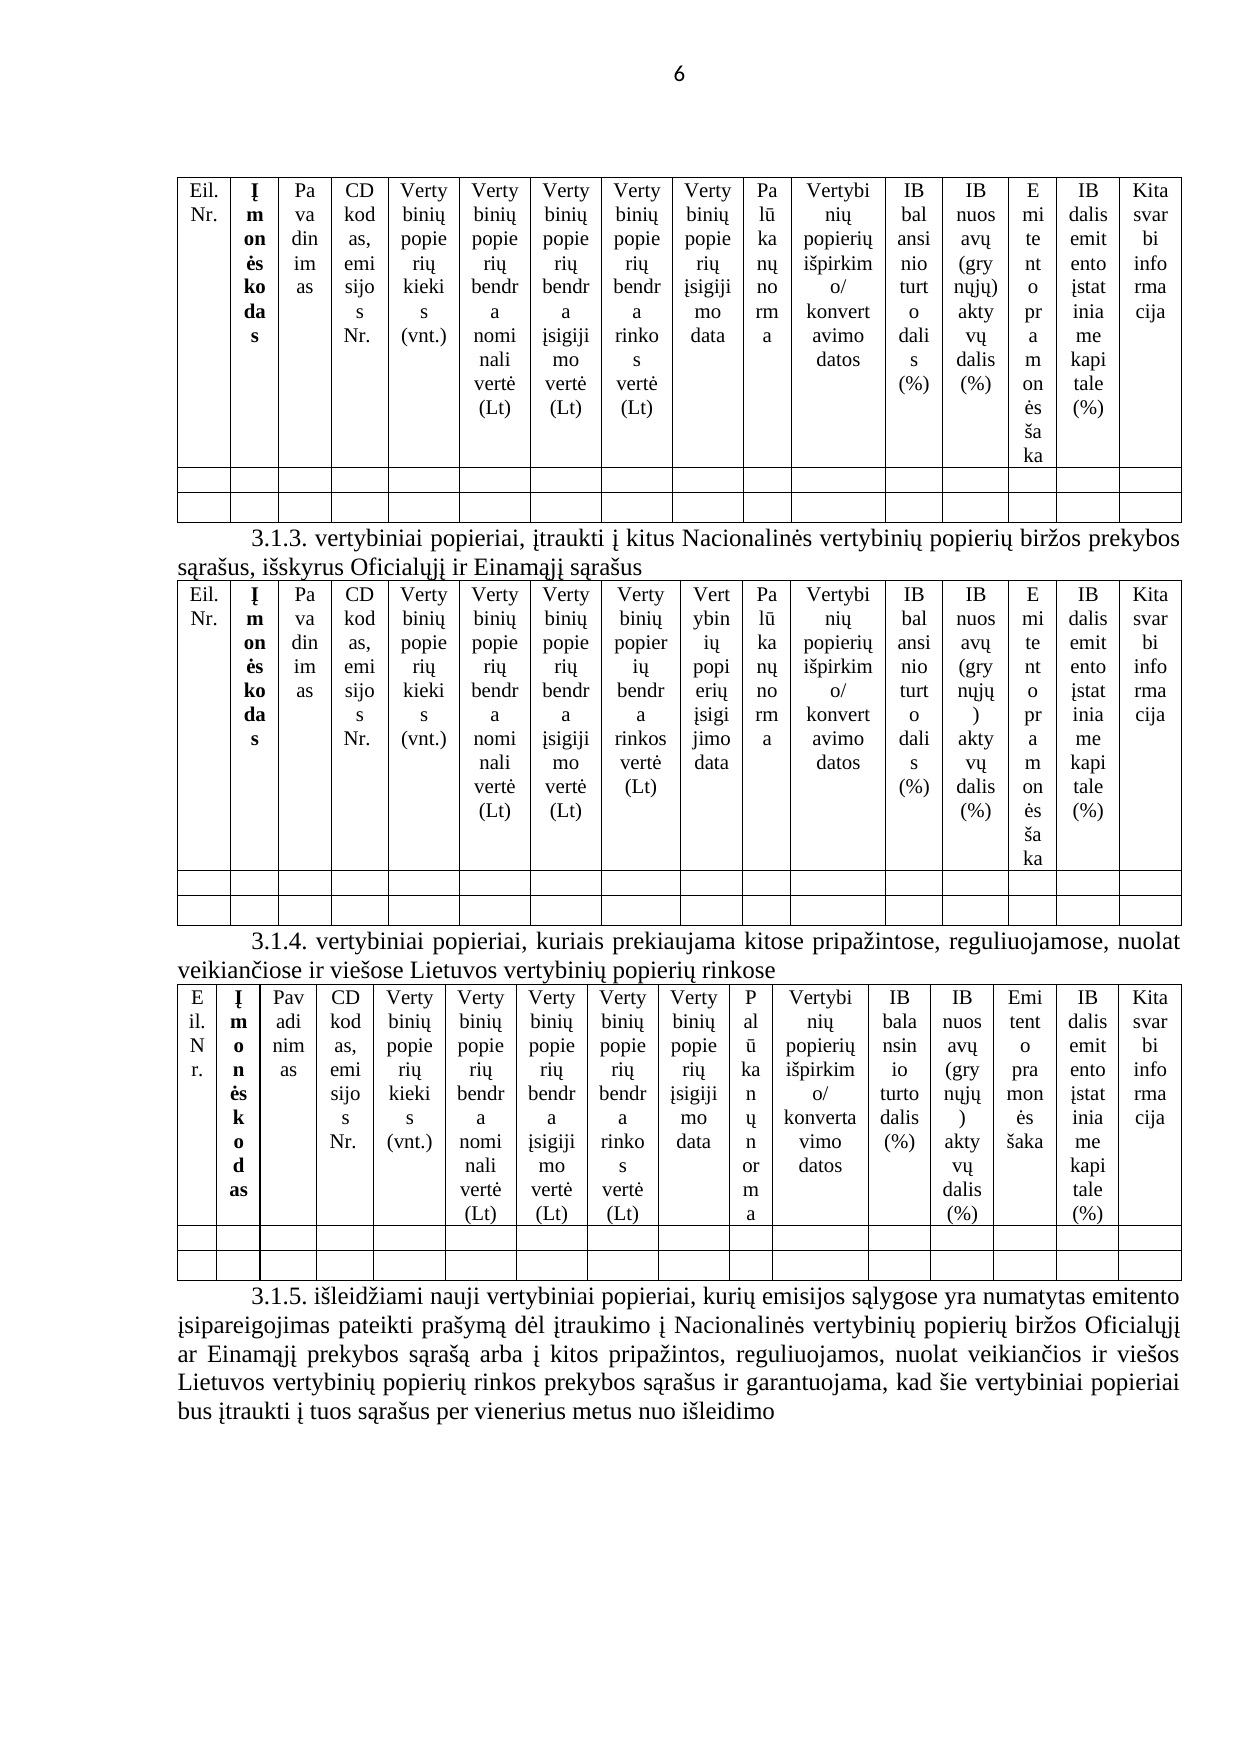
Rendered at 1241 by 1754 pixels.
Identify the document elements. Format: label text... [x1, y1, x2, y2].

table_cell [791, 871, 885, 895]
table_header Vertybinių popierių bendra įsigijimo vertė (Lt) [531, 178, 601, 467]
table_cell [1009, 493, 1056, 522]
table_header Vertybinių popierių kiekis (vnt.) [374, 985, 445, 1225]
table_header Vertybinių popierių įsigijimo data [673, 178, 743, 467]
table_cell [1057, 493, 1119, 522]
table_cell [531, 871, 601, 895]
table_header Kita svarbi informacija [1119, 985, 1181, 1225]
table_cell [673, 493, 743, 522]
table_cell [886, 493, 942, 522]
table_cell [217, 1251, 259, 1280]
table_header Vertybinių popierių bendra įsigijimo vertė (Lt) [531, 581, 601, 870]
table_header Vertybinių popierių išpirkimo/ konvertavimo datos [792, 178, 885, 467]
table_cell [743, 871, 790, 895]
table_cell [389, 468, 459, 492]
table_cell [261, 1251, 316, 1280]
table_cell [178, 1226, 216, 1250]
table_cell [389, 896, 459, 925]
table_cell [773, 1251, 868, 1280]
table_cell [588, 1251, 658, 1280]
table_cell [1057, 1251, 1118, 1280]
table_cell [994, 1226, 1056, 1250]
table_header Vertybinių popierių išpirkimo/ konvertavimo datos [773, 985, 868, 1225]
table_header Vertybinių popierių bendra rinkos vertė (Lt) [602, 581, 680, 870]
table_header Emitento pramonės šaka [1009, 178, 1056, 467]
table_cell [1057, 1226, 1118, 1250]
table_header Vertybinių popierių bendra nominali vertė (Lt) [460, 178, 530, 467]
table_cell [602, 493, 672, 522]
table_cell [317, 1226, 373, 1250]
table_header Emitento pramonės šaka [994, 985, 1056, 1225]
table_cell [730, 1251, 772, 1280]
table_cell [279, 493, 331, 522]
table_header CD kodas, emisijos Nr. [332, 581, 388, 870]
table_header Vertybinių popierių kiekis (vnt.) [389, 581, 459, 870]
table_cell [943, 493, 1008, 522]
table_cell [374, 1251, 445, 1280]
table_header Pavadinimas [279, 178, 331, 467]
table_cell [460, 468, 530, 492]
table_cell [602, 468, 672, 492]
table_cell [792, 468, 885, 492]
table_cell [178, 1251, 216, 1280]
text 3.1.4. vertybiniai popieriai, kuriais prekiaujama kitose pripažintose, reguliuojamose, nuolat veikiančiose ir viešose Lietuvos vertybinių popierių rinkose [177, 926, 1181, 984]
table_header Emitento pramonės šaka [1009, 581, 1056, 870]
table_cell [389, 871, 459, 895]
table_header Vertybinių popierių įsigijimo data [659, 985, 729, 1225]
table_cell [1057, 871, 1119, 895]
table_cell [279, 468, 331, 492]
table_cell [886, 896, 942, 925]
table_header Eil. Nr. [178, 178, 230, 467]
table_cell [460, 871, 530, 895]
table_header Palūkanų norma [730, 985, 772, 1225]
table_cell [374, 1226, 445, 1250]
table_header IB dalis emitento įstatiniame kapitale (%) [1057, 581, 1119, 870]
table_cell [1120, 871, 1181, 895]
table_cell [460, 493, 530, 522]
table_cell [659, 1226, 729, 1250]
table_header IB balansinio turto dalis (%) [886, 178, 942, 467]
table_cell [517, 1251, 587, 1280]
table_header Kita svarbi informacija [1120, 178, 1181, 467]
table_header Eil. Nr. [178, 581, 230, 870]
table_cell [517, 1226, 587, 1250]
table_cell [178, 493, 230, 522]
table_cell [332, 493, 388, 522]
table_cell [460, 896, 530, 925]
table_cell [588, 1226, 658, 1250]
table_header Vertybinių popierių kiekis (vnt.) [389, 178, 459, 467]
table_header Įmonės kodas [231, 178, 278, 467]
table_cell [178, 871, 230, 895]
table_cell [931, 1226, 993, 1250]
table_cell [730, 1226, 772, 1250]
table_cell [217, 1226, 259, 1250]
table_cell [279, 896, 331, 925]
table_cell [446, 1251, 516, 1280]
table_cell [791, 896, 885, 925]
table_header Pavadinimas [279, 581, 331, 870]
table_cell [994, 1251, 1056, 1280]
table_cell [1120, 896, 1181, 925]
table_cell [231, 493, 278, 522]
table_cell [602, 896, 680, 925]
table_cell [792, 493, 885, 522]
table_header IB nuosavų (grynųjų) aktyvų dalis (%) [931, 985, 993, 1225]
table_cell [531, 468, 601, 492]
table_cell [773, 1226, 868, 1250]
table_cell [744, 468, 791, 492]
table_header Vertybinių popierių įsigijimo data [681, 581, 742, 870]
table_cell [1120, 468, 1181, 492]
table_header Kita svarbi informacija [1120, 581, 1181, 870]
table_cell [261, 1226, 316, 1250]
table_cell [332, 468, 388, 492]
table_cell [1057, 468, 1119, 492]
table_header Vertybinių popierių bendra įsigijimo vertė (Lt) [517, 985, 587, 1225]
table_header Pavadinimas [261, 985, 316, 1225]
table_cell [1119, 1226, 1181, 1250]
table_header Vertybinių popierių išpirkimo/ konvertavimo datos [791, 581, 885, 870]
table_cell [389, 493, 459, 522]
table_cell [332, 871, 388, 895]
table_cell [943, 468, 1008, 492]
table_cell [446, 1226, 516, 1250]
table_cell [659, 1251, 729, 1280]
table_header Palūkanų norma [743, 581, 790, 870]
table_header IB balansinio turto dalis (%) [886, 581, 942, 870]
table_cell [231, 896, 278, 925]
table_cell [869, 1226, 930, 1250]
table_header Įmonės kodas [231, 581, 278, 870]
table_header CD kodas, emisijos Nr. [332, 178, 388, 467]
table_cell [1057, 896, 1119, 925]
table_header Vertybinių popierių bendra rinkos vertė (Lt) [588, 985, 658, 1225]
table_cell [1009, 896, 1056, 925]
text 3.1.5. išleidžiami nauji vertybiniai popieriai, kurių emisijos sąlygose yra numatytas emitento įsipareigojimas pateikti prašymą dėl įtraukimo į Nacionalinės vertybinių popierių biržos Oficialųjį ar Einamąjį prekybos sąrašą arba į kitos pripažintos, reguliuojamos, nuolat veikiančios ir viešos Lietuvos vertybinių popierių rinkos prekybos sąrašus ir garantuojama, kad šie vertybiniai popieriai bus įtraukti į tuos sąrašus per vienerius metus nuo išleidimo [177, 1281, 1181, 1425]
table_header Vertybinių popierių bendra nominali vertė (Lt) [460, 581, 530, 870]
table_cell [178, 468, 230, 492]
table_header Vertybinių popierių bendra nominali vertė (Lt) [446, 985, 516, 1225]
table_cell [673, 468, 743, 492]
table_cell [681, 871, 742, 895]
table_cell [279, 871, 331, 895]
table_cell [743, 896, 790, 925]
table_cell [178, 896, 230, 925]
table_cell [931, 1251, 993, 1280]
table_cell [943, 871, 1008, 895]
table_cell [886, 871, 942, 895]
table_cell [1120, 493, 1181, 522]
table_header Įmonės kodas [217, 985, 259, 1225]
table_cell [231, 871, 278, 895]
table_header Vertybinių popierių bendra rinkos vertė (Lt) [602, 178, 672, 467]
table_cell [869, 1251, 930, 1280]
table_cell [602, 871, 680, 895]
table_cell [1009, 468, 1056, 492]
table_cell [531, 896, 601, 925]
table_header IB nuosavų (grynųjų) aktyvų dalis (%) [943, 178, 1008, 467]
table_header IB balansinio turto dalis (%) [869, 985, 930, 1225]
table_cell [231, 468, 278, 492]
table_header CD kodas, emisijos Nr. [317, 985, 373, 1225]
table_header Eil. Nr. [178, 985, 216, 1225]
table_header IB nuosavų (grynųjų) aktyvų dalis (%) [943, 581, 1008, 870]
table_cell [1009, 871, 1056, 895]
table_header IB dalis emitento įstatiniame kapitale (%) [1057, 985, 1118, 1225]
table_cell [943, 896, 1008, 925]
table_cell [886, 468, 942, 492]
table_cell [744, 493, 791, 522]
table_header Palūkanų norma [744, 178, 791, 467]
table_cell [1119, 1251, 1181, 1280]
table_header IB dalis emitento įstatiniame kapitale (%) [1057, 178, 1119, 467]
table_cell [317, 1251, 373, 1280]
text 3.1.3. vertybiniai popieriai, įtraukti į kitus Nacionalinės vertybinių popierių biržos prekybos sąrašus, išskyrus Oficialųjį ir Einamąjį sąrašus [177, 523, 1181, 580]
table_cell [531, 493, 601, 522]
table_cell [681, 896, 742, 925]
table_cell [332, 896, 388, 925]
